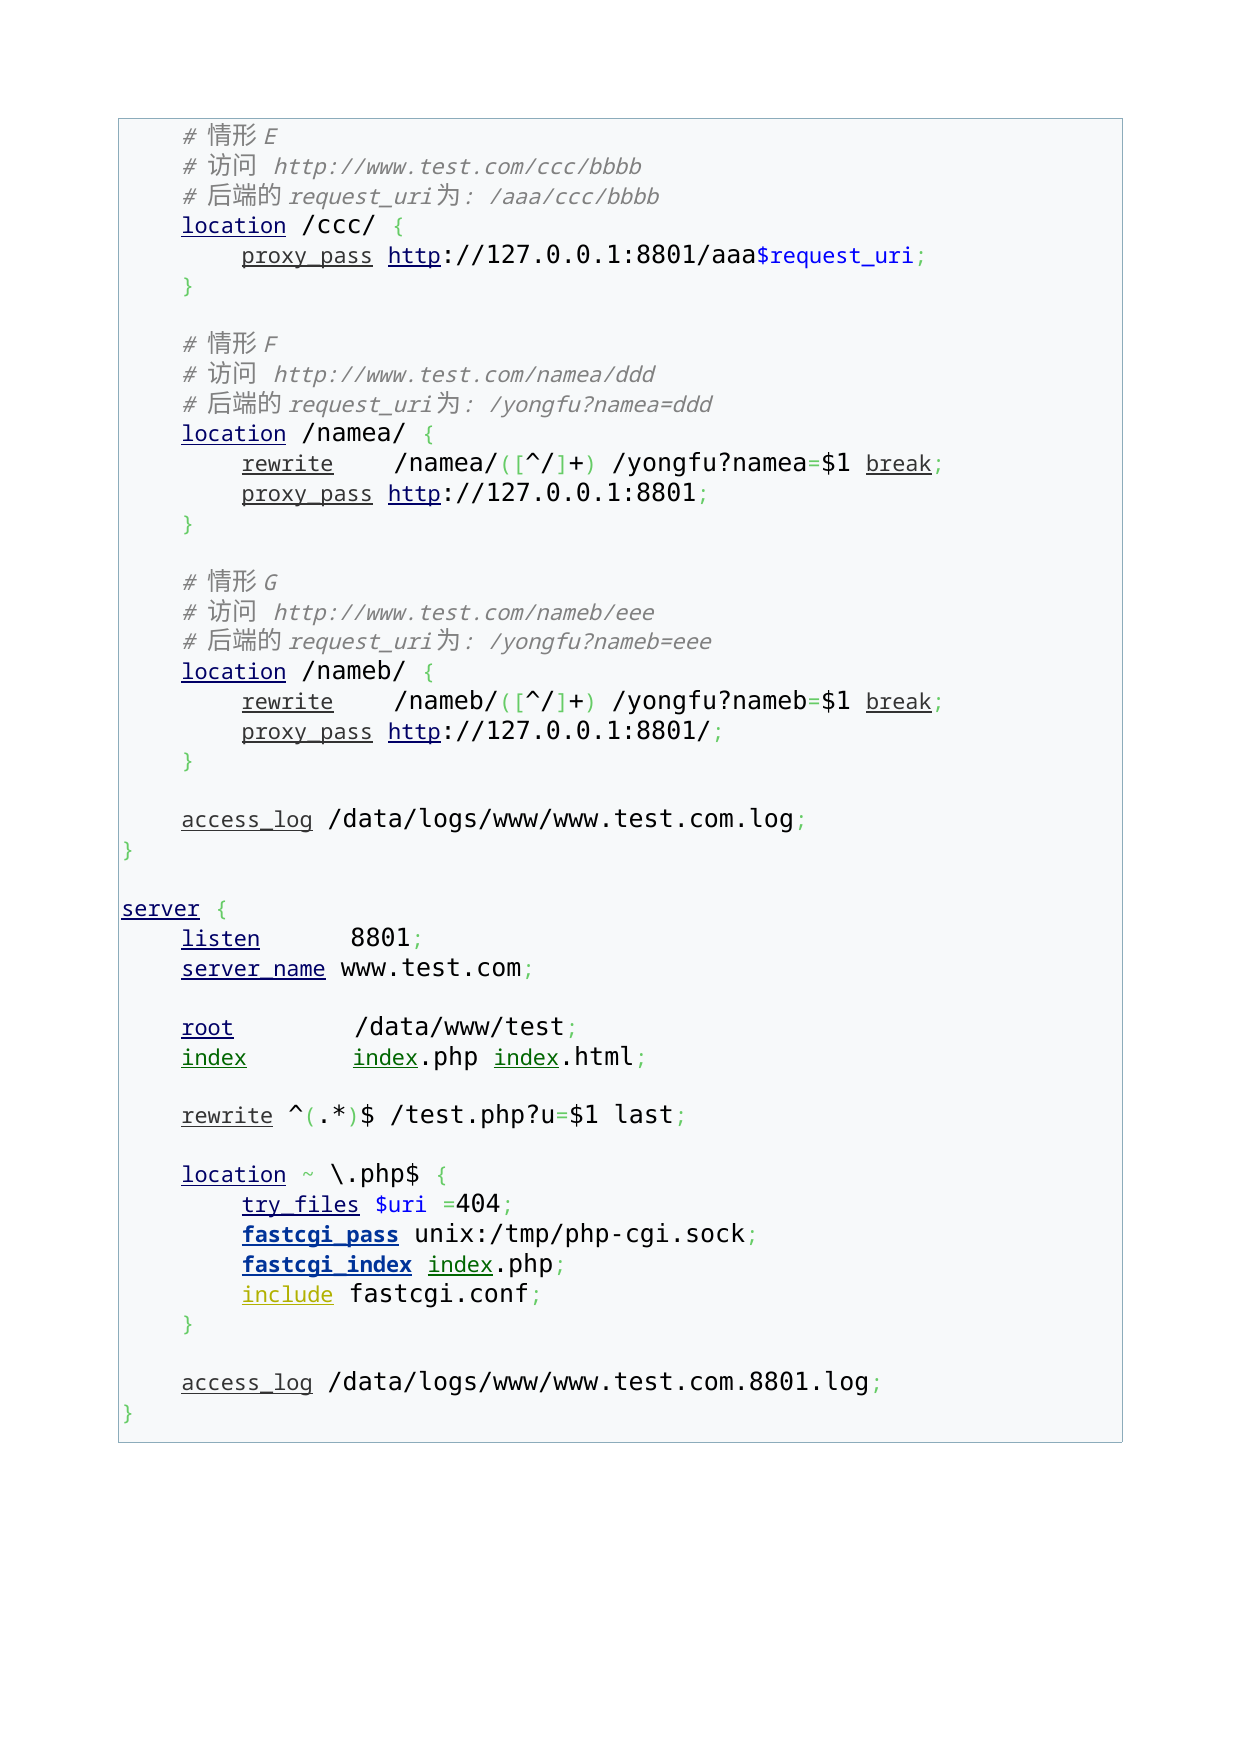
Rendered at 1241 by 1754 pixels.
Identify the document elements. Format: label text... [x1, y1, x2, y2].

table_header # 情形E # 访问 http://www.test.com/ccc/bbbb # 后端的request_uri为: /aaa/ccc/bbbb location /ccc/ { proxy_pass http://127.0.0.1:8801/aaa$request_uri; } # 情形F # 访问 http://www.test.com/namea/ddd # 后端的request_uri为: /yongfu?namea=ddd location /namea/ { rewrite /namea/([^/]+) /yongfu?namea=$1 break; proxy_pass http://127.0.0.1:8801; } # 情形G # 访问 http://www.test.com/nameb/eee # 后端的request_uri为: /yongfu?nameb=eee location /nameb/ { rewrite /nameb/([^/]+) /yongfu?nameb=$1 break; proxy_pass http://127.0.0.1:8801/; } access_log /data/logs/www/www.test.com.log; } server { listen 8801; server_name www.test.com; root /data/www/test; index index.php index.html; rewrite ^(.*)$ /test.php?u=$1 last; location ~ \.php$ { try_files $uri =404; fastcgi_pass unix:/tmp/php-cgi.sock; fastcgi_index index.php; include fastcgi.conf; } access_log /data/logs/www/www.test.com.8801.log; } [119, 119, 1122, 1442]
